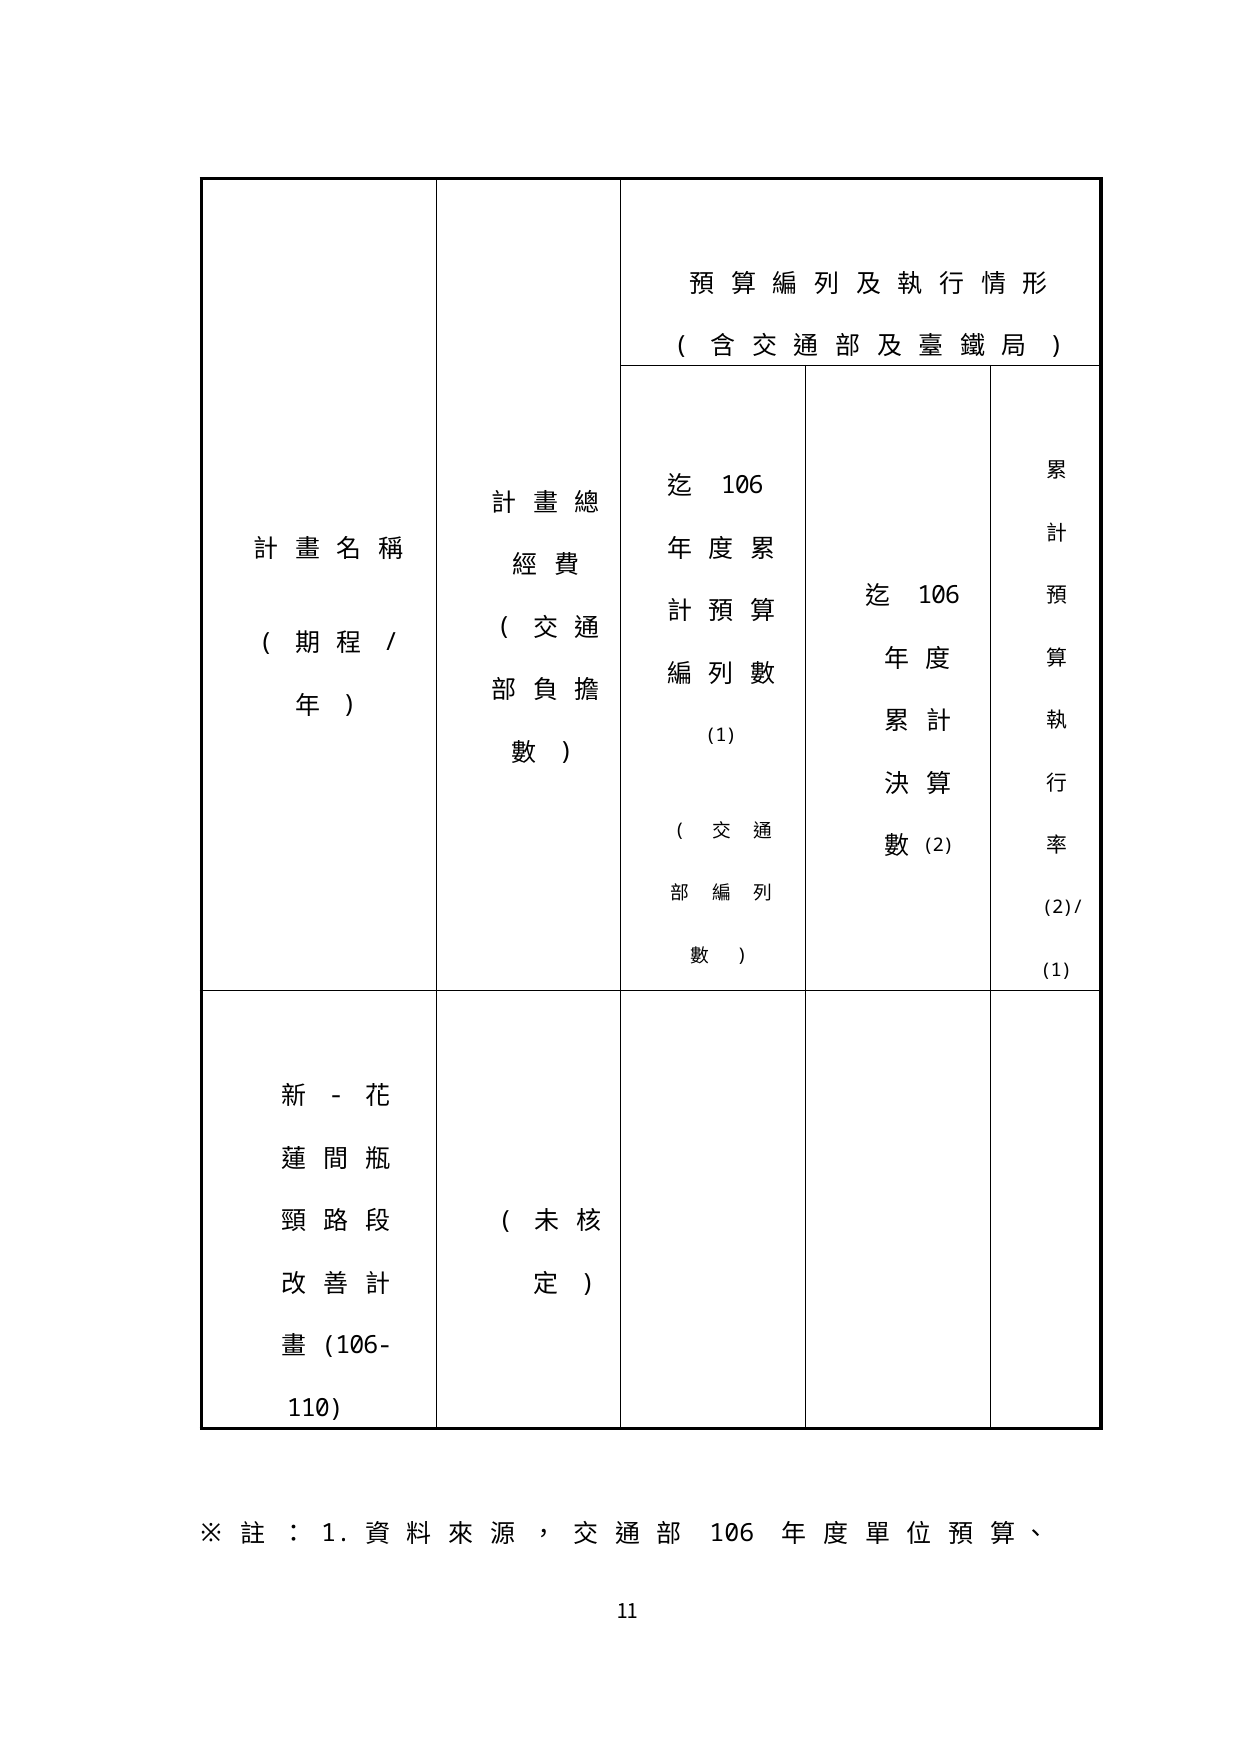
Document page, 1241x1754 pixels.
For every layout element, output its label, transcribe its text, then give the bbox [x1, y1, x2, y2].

table_cell 新-花蓮間瓶頸路段改善計畫(106-110) [203, 991, 436, 1427]
table_header 計畫總經費 (交通部負擔數) [437, 180, 620, 990]
table_cell 迄106年度 累計決算數(2) [806, 366, 990, 990]
table_cell 累計預算執行率(2)/(1) [991, 366, 1099, 990]
table_cell 迄106年度累計預算編列數(1) (交通部編列數) [621, 366, 805, 990]
table_cell - [991, 991, 1099, 1427]
table_cell - [806, 991, 990, 1427]
table_cell [621, 991, 805, 1427]
table_header 預算編列及執行情形 (含交通部及臺鐵局) [621, 180, 1099, 365]
table_cell (未核定) [437, 991, 620, 1427]
text ※註：1.資料來源，交通部106年度單位預算、 [190, 1490, 1065, 1552]
table_header 計畫名稱 (期程/年) [203, 180, 436, 990]
